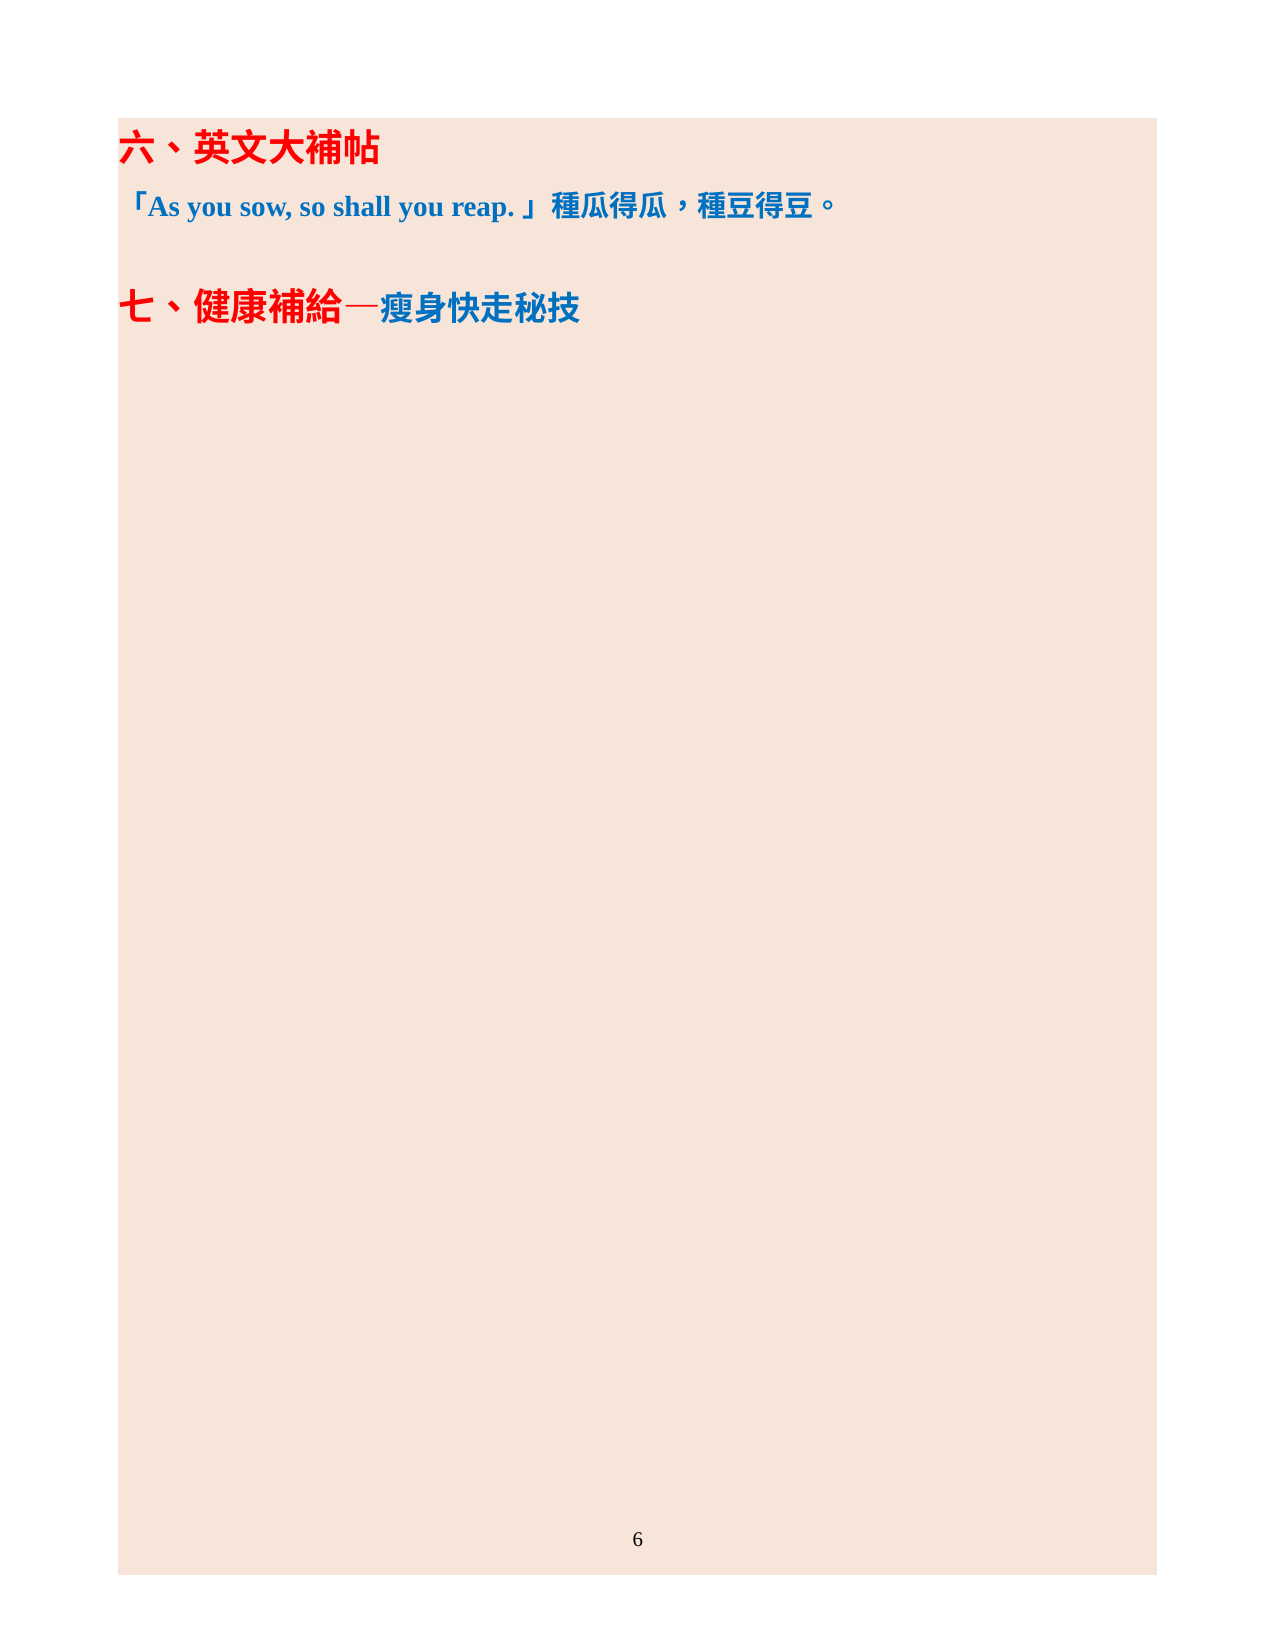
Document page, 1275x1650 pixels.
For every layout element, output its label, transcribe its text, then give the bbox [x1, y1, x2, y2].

text 六、英文大補帖 [118, 118, 1157, 172]
text 七、健康補給—瘦身快走秘技 [118, 277, 1157, 332]
text 「As you sow, so shall you reap. 」種瓜得瓜，種豆得豆。 [118, 186, 1157, 223]
